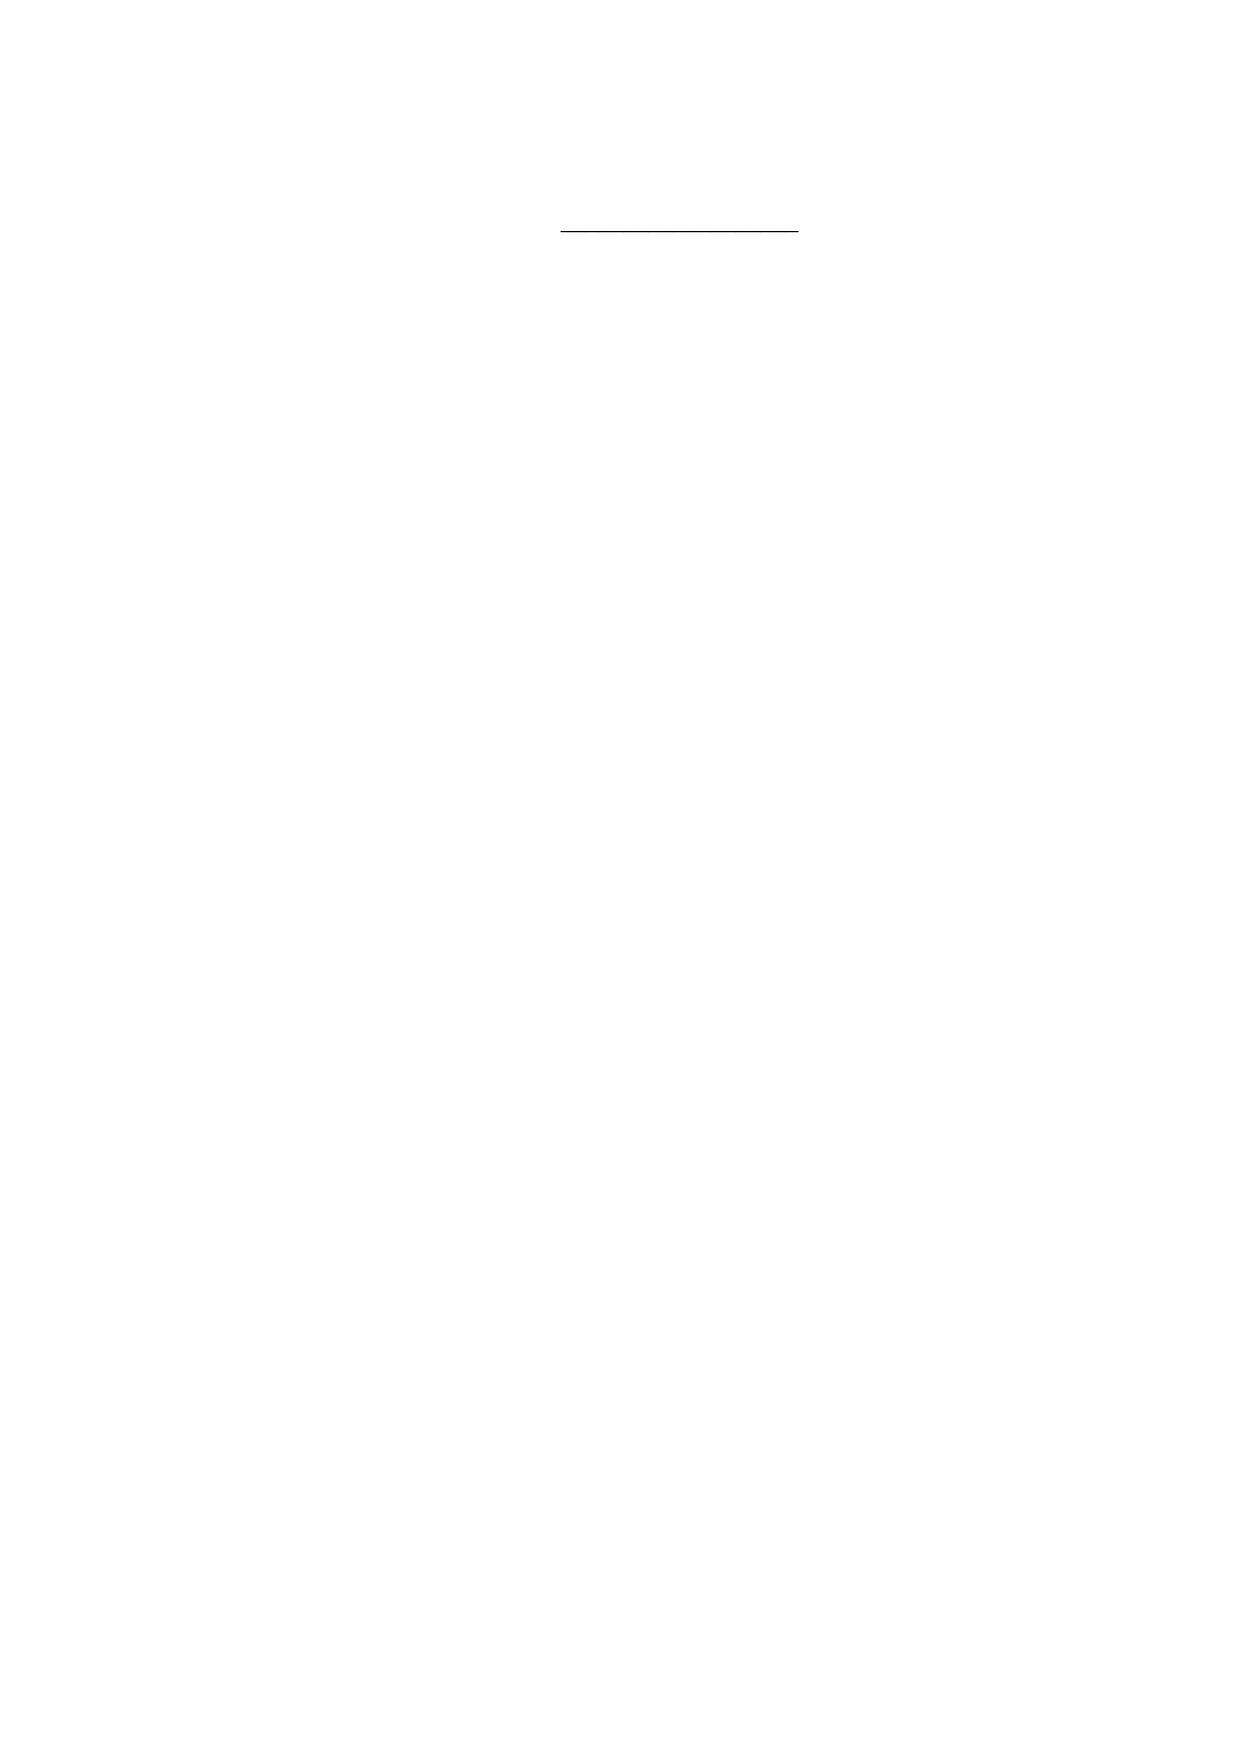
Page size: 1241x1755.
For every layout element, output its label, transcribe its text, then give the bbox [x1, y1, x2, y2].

text ___________________ [177, 206, 1181, 235]
